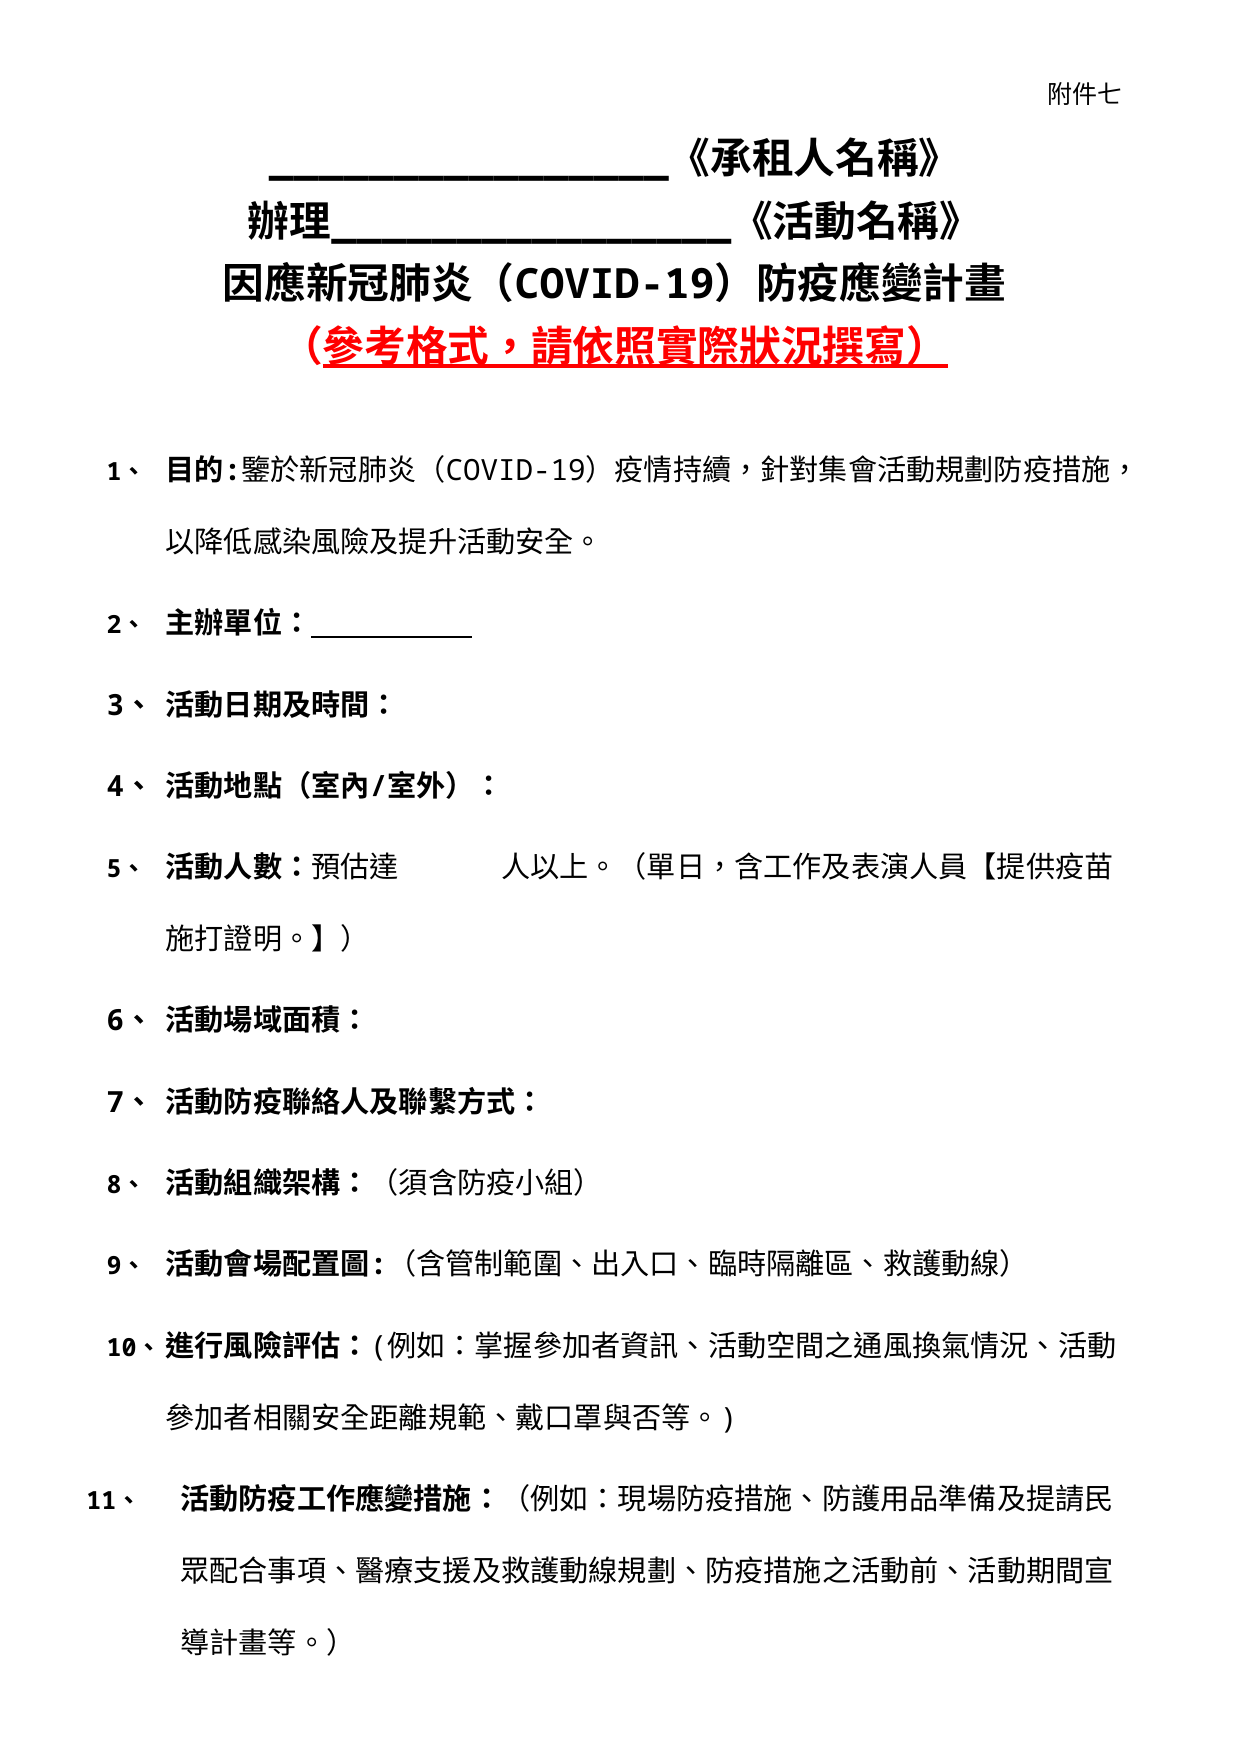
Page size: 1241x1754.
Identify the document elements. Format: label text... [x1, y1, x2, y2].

list 進行風險評估：(例如：掌握參加者資訊、活動空間之通風換氣情況、活動參加者相關安全距離規範、戴口罩與否等。) [106, 1302, 1122, 1436]
text 辦理________________《活動名稱》 [106, 176, 1122, 239]
list 活動場域面積： [106, 977, 1122, 1039]
list 主辦單位： [106, 579, 1122, 642]
list 活動防疫聯絡人及聯繫方式： [106, 1058, 1122, 1120]
text （參考格式，請依照實際狀況撰寫） [106, 301, 1122, 364]
text 因應新冠肺炎（COVID-19）防疫應變計畫 [106, 239, 1122, 301]
list 目的:鑒於新冠肺炎（COVID-19）疫情持續，針對集會活動規劃防疫措施，以降低感染風險及提升活動安全。 [106, 426, 1122, 561]
list 活動人數：預估達 人以上。（單日，含工作及表演人員【提供疫苗施打證明。】） [106, 823, 1122, 958]
text ________________《承租人名稱》 [106, 114, 1122, 176]
list 活動會場配置圖:（含管制範圍、出入口、臨時隔離區、救護動線） [106, 1221, 1122, 1283]
list 活動組織架構：（須含防疫小組） [106, 1139, 1122, 1202]
list 活動日期及時間： [106, 661, 1122, 723]
list 活動防疫工作應變措施：（例如：現場防疫措施、防護用品準備及提請民眾配合事項、醫療支援及救護動線規劃、防疫措施之活動前、活動期間宣導計畫等。） [86, 1455, 1122, 1661]
list 活動地點（室內/室外）： [106, 742, 1122, 804]
